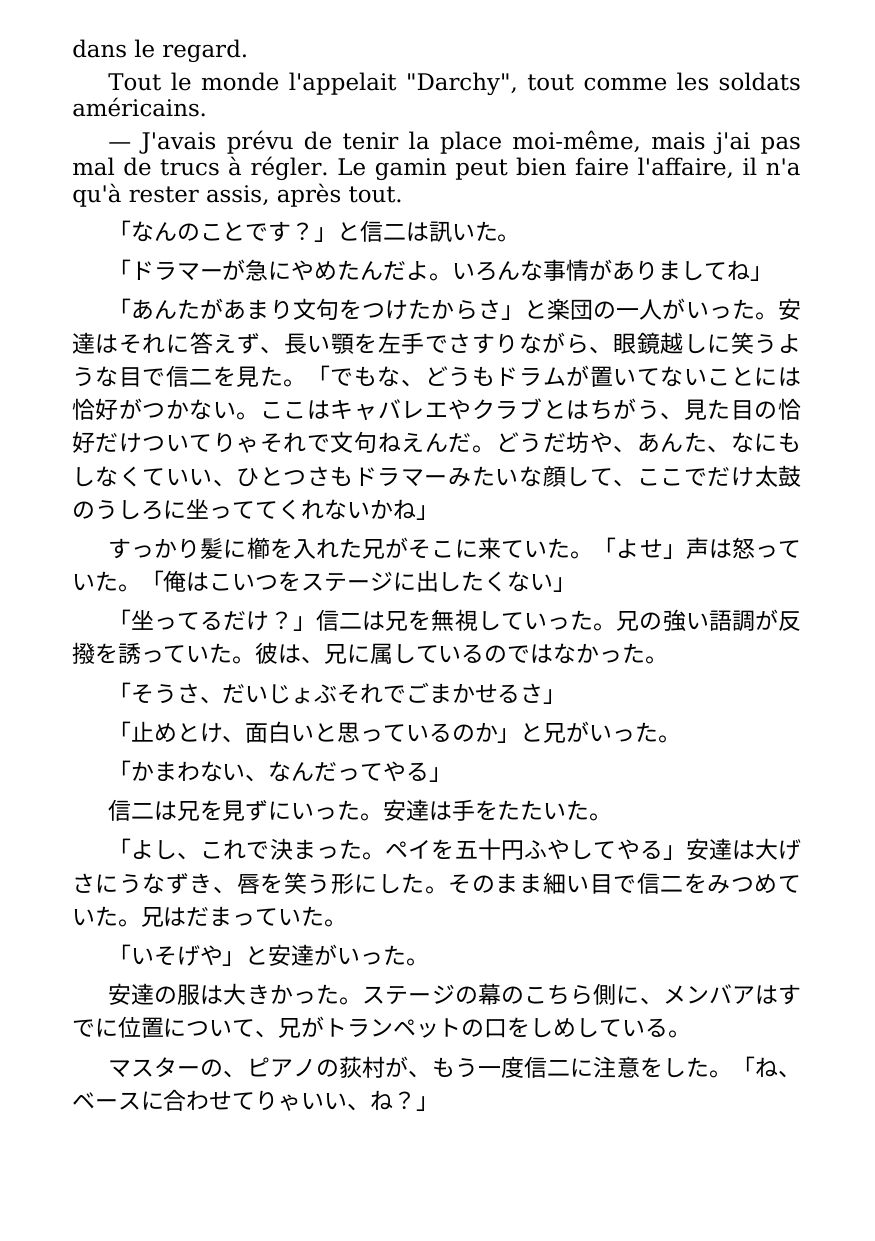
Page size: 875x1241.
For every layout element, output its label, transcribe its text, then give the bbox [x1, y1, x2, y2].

text 「あんたがあまり文句をつけたからさ」と楽団の一人がいった。安達はそれに答えず、長い顎を左手でさすりながら、眼鏡越しに笑うような目で信二を見た。「でもな、どうもドラムが置いてないことには恰好がつかない。ここはキャバレエやクラブとはちがう、見た目の恰好だけついてりゃそれで文句ねえんだ。どうだ坊や、あんた、なにもしなくていい、ひとつさもドラマーみたいな顔して、ここでだけ太鼓のうしろに坐っててくれないかね」 [72, 292, 802, 525]
text すっかり髪に櫛を入れた兄がそこに来ていた。「よせ」声は怒っていた。「俺はこいつをステージに出したくない」 [72, 531, 802, 597]
text 「止めとけ、面白いと思っているのか」と兄がいった。 [72, 715, 802, 748]
text 「坐ってるだけ？」信二は兄を無視していった。兄の強い語調が反撥を誘っていた。彼は、兄に属しているのではなかった。 [72, 603, 802, 669]
text マスターの、ピアノの荻村が、もう一度信二に注意をした。「ね、ベースに合わせてりゃいい、ね？」 [72, 1049, 802, 1116]
text 「かまわない、なんだってやる」 [72, 754, 802, 787]
text Tout le monde l'appelait "Darchy", tout comme les soldats américains. [72, 69, 802, 122]
text 「ドラマーが急にやめたんだよ。いろんな事情がありましてね」 [72, 253, 802, 286]
text 安達の服は大きかった。ステージの幕のこちら側に、メンバアはすでに位置について、兄がトランペットの口をしめしている。 [72, 977, 802, 1043]
text 信二は兄を見ずにいった。安達は手をたたいた。 [72, 793, 802, 826]
text 「なんのことです？」と信二は訊いた。 [72, 214, 802, 247]
text dans le regard. [72, 36, 802, 63]
text 「いそげや」と安達がいった。 [72, 938, 802, 971]
text — J'avais prévu de tenir la place moi-même, mais j'ai pas mal de trucs à régler. Le gamin peut bien faire l'affaire, il n'a qu'à rester assis, après tout. [72, 128, 802, 208]
text 「そうさ、だいじょぶそれでごまかせるさ」 [72, 676, 802, 709]
text 「よし、これで決まった。ペイを五十円ふやしてやる」安達は大げさにうなずき、唇を笑う形にした。そのまま細い目で信二をみつめていた。兄はだまっていた。 [72, 832, 802, 932]
